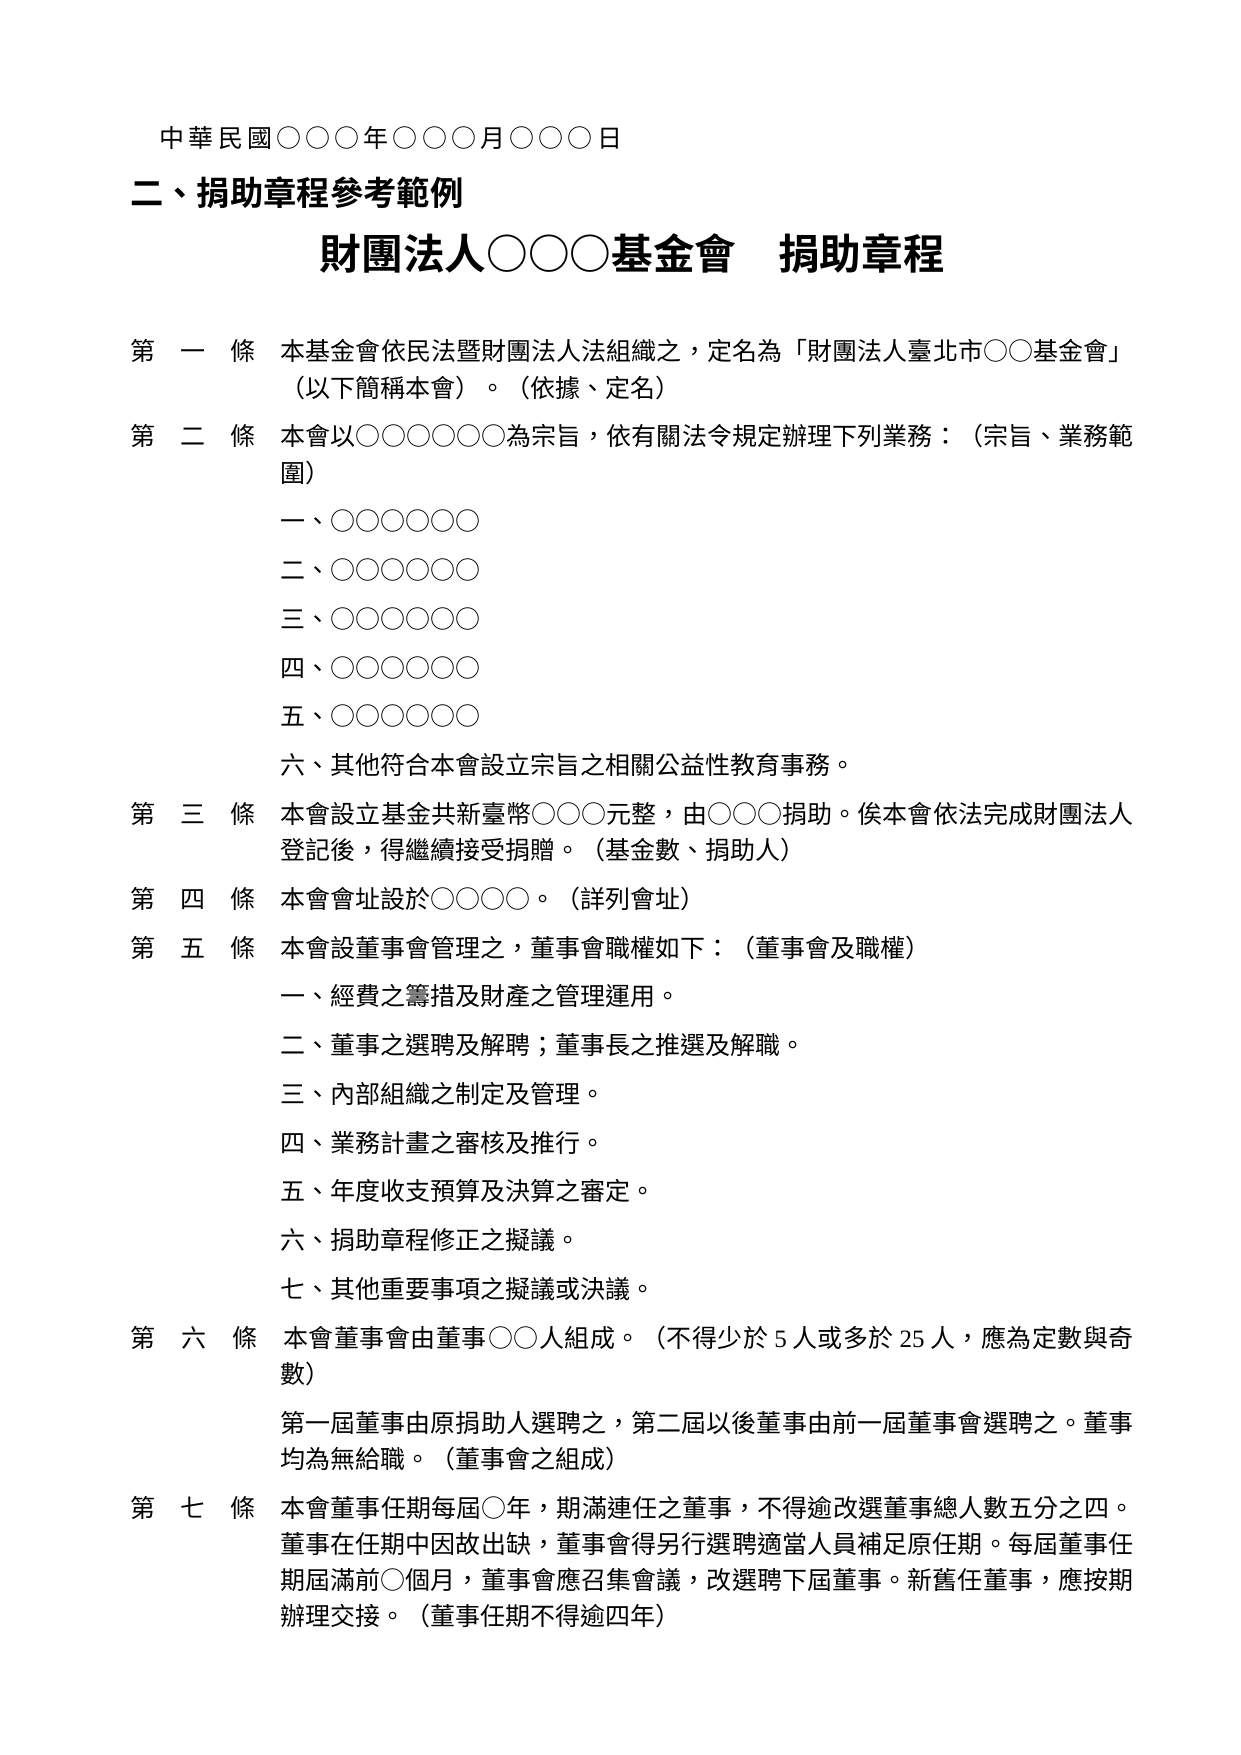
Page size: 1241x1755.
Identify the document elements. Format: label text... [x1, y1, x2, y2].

text 第 七 條 本會董事任期每屆○年，期滿連任之董事，不得逾改選董事總人數五分之四。董事在任期中因故出缺，董事會得另行選聘適當人員補足原任期。每屆董事任期屆滿前○個月，董事會應召集會議，改選聘下屆董事。新舊任董事，應按期辦理交接。（董事任期不得逾四年） [130, 1488, 1134, 1633]
text 第 六 條 本會董事會由董事○○人組成。（不得少於5人或多於25人，應為定數與奇數） [130, 1318, 1134, 1391]
text 一、經費之籌措及財產之管理運用。 [280, 977, 1134, 1013]
text 第一屆董事由原捐助人選聘之，第二屆以後董事由前一屆董事會選聘之。董事均為無給職。（董事會之組成） [280, 1403, 1134, 1476]
text 一、○○○○○○ [280, 502, 1134, 538]
text 第 二 條 本會以○○○○○○為宗旨，依有關法令規定辦理下列業務：（宗旨、業務範圍） [130, 417, 1134, 489]
text 七、其他重要事項之擬議或決議。 [280, 1269, 1134, 1306]
text 五、○○○○○○ [280, 697, 1134, 733]
text 二、董事之選聘及解聘；董事長之推選及解職。 [280, 1026, 1134, 1062]
text 第 五 條 本會設董事會管理之，董事會職權如下：（董事會及職權） [130, 928, 1134, 964]
text 四、業務計畫之審核及推行。 [280, 1123, 1134, 1159]
text 三、○○○○○○ [280, 599, 1134, 636]
text 財團法人○○○基金會 捐助章程 [130, 228, 1134, 280]
text 第 一 條 本基金會依民法暨財團法人法組織之，定名為「財團法人臺北市○○基金會」（以下簡稱本會）。（依據、定名） [130, 332, 1134, 404]
text 二、○○○○○○ [280, 551, 1134, 587]
text 四、○○○○○○ [280, 648, 1134, 684]
text 六、捐助章程修正之擬議。 [280, 1221, 1134, 1257]
text 第 三 條 本會設立基金共新臺幣○○○元整，由○○○捐助。俟本會依法完成財團法人登記後，得繼續接受捐贈。（基金數、捐助人） [130, 794, 1134, 867]
text 五、年度收支預算及決算之審定。 [280, 1172, 1134, 1208]
text 第 四 條 本會會址設於○○○○。（詳列會址） [130, 879, 1134, 916]
text 二、捐助章程參考範例 [130, 167, 1134, 215]
text 三、內部組織之制定及管理。 [280, 1074, 1134, 1111]
text 六、其他符合本會設立宗旨之相關公益性教育事務。 [280, 746, 1134, 782]
text 中華民國○○○年○○○月○○○日 [159, 118, 1104, 154]
